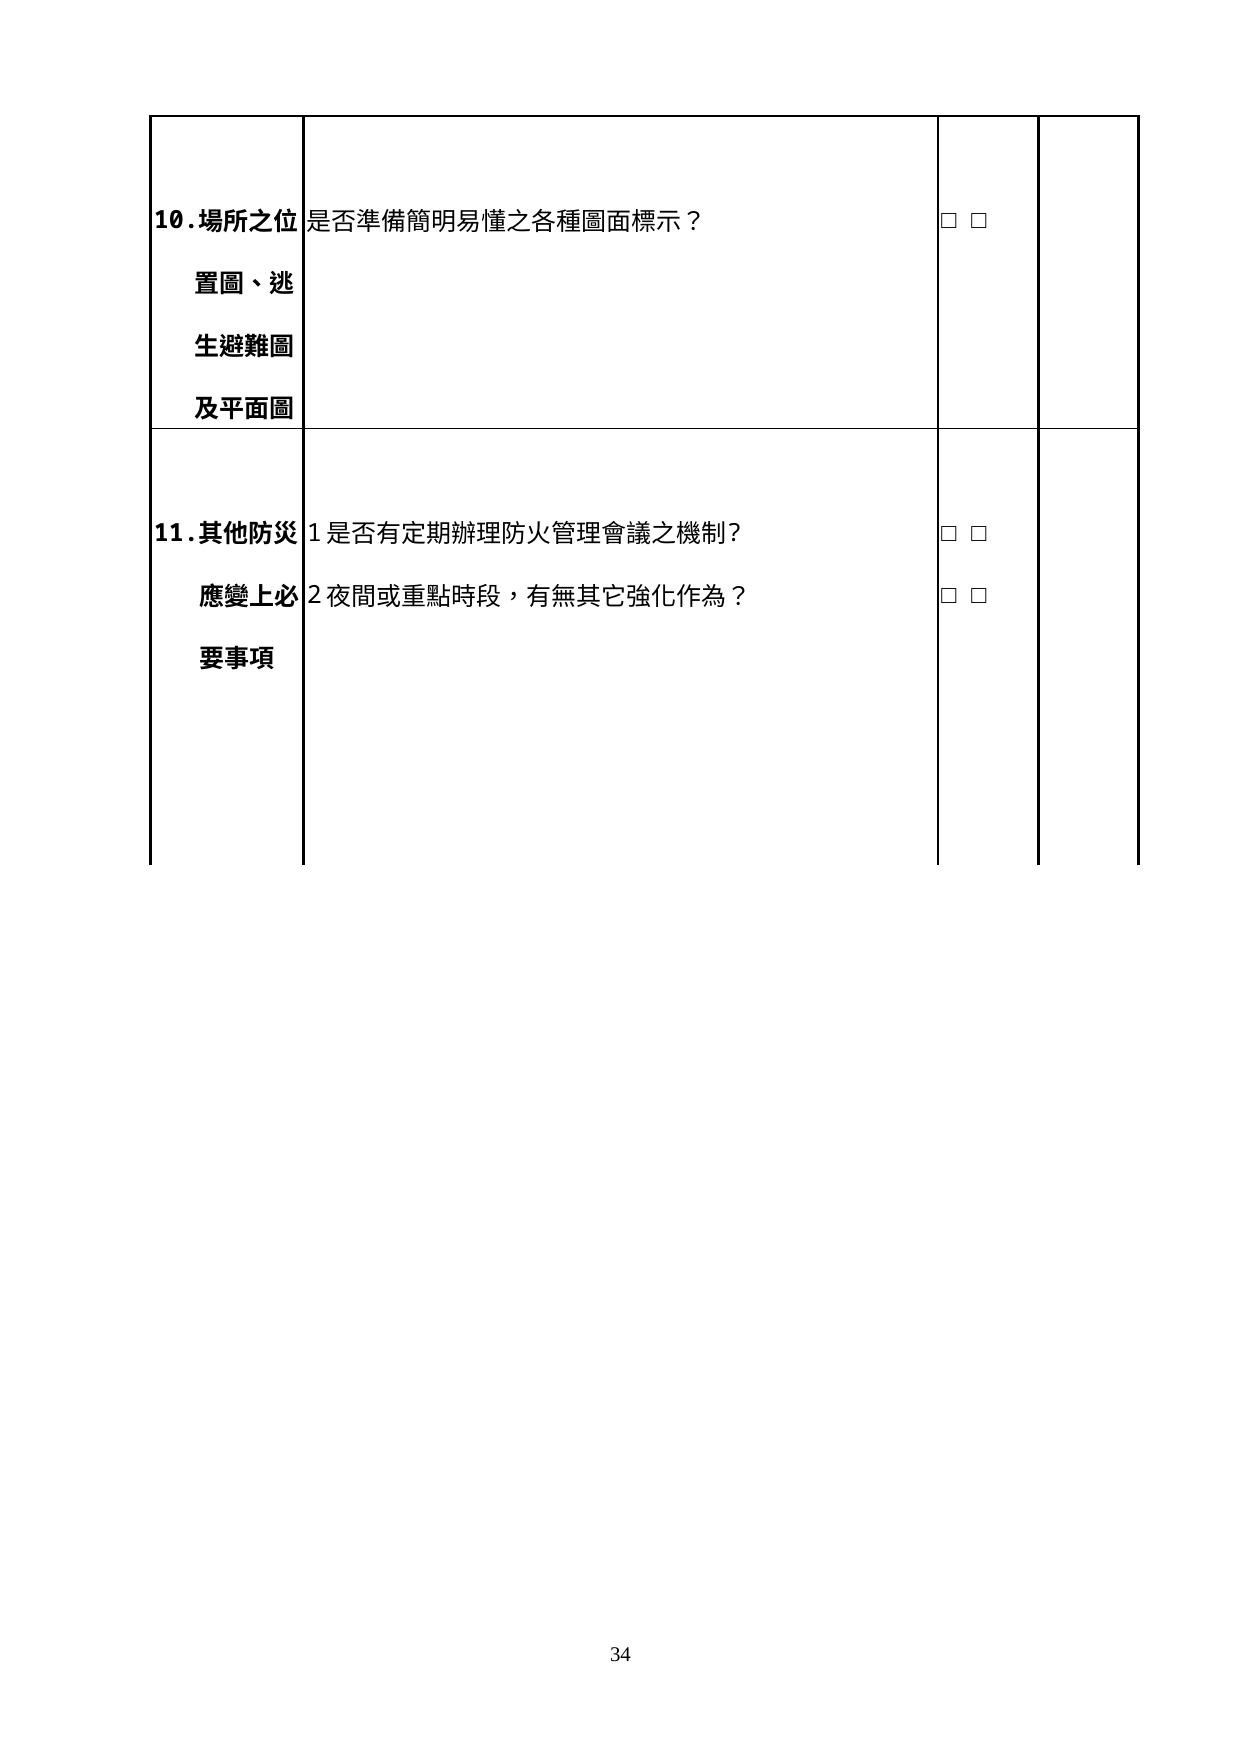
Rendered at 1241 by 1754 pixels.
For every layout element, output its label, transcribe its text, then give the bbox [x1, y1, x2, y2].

table_cell 是否準備簡明易懂之各種圖面標示？ [305, 117, 937, 428]
table_cell [1040, 429, 1137, 865]
table_cell [1040, 117, 1137, 428]
table_cell 1是否有定期辦理防火管理會議之機制? 2夜間或重點時段，有無其它強化作為？ [305, 429, 937, 865]
table_cell 11.其他防災應變上必要事項 [152, 429, 302, 865]
table_cell □ □ □ □ [939, 429, 1037, 865]
table_cell 10.場所之位置圖、逃生避難圖及平面圖 [152, 117, 302, 428]
table_cell □ □ [939, 117, 1037, 428]
